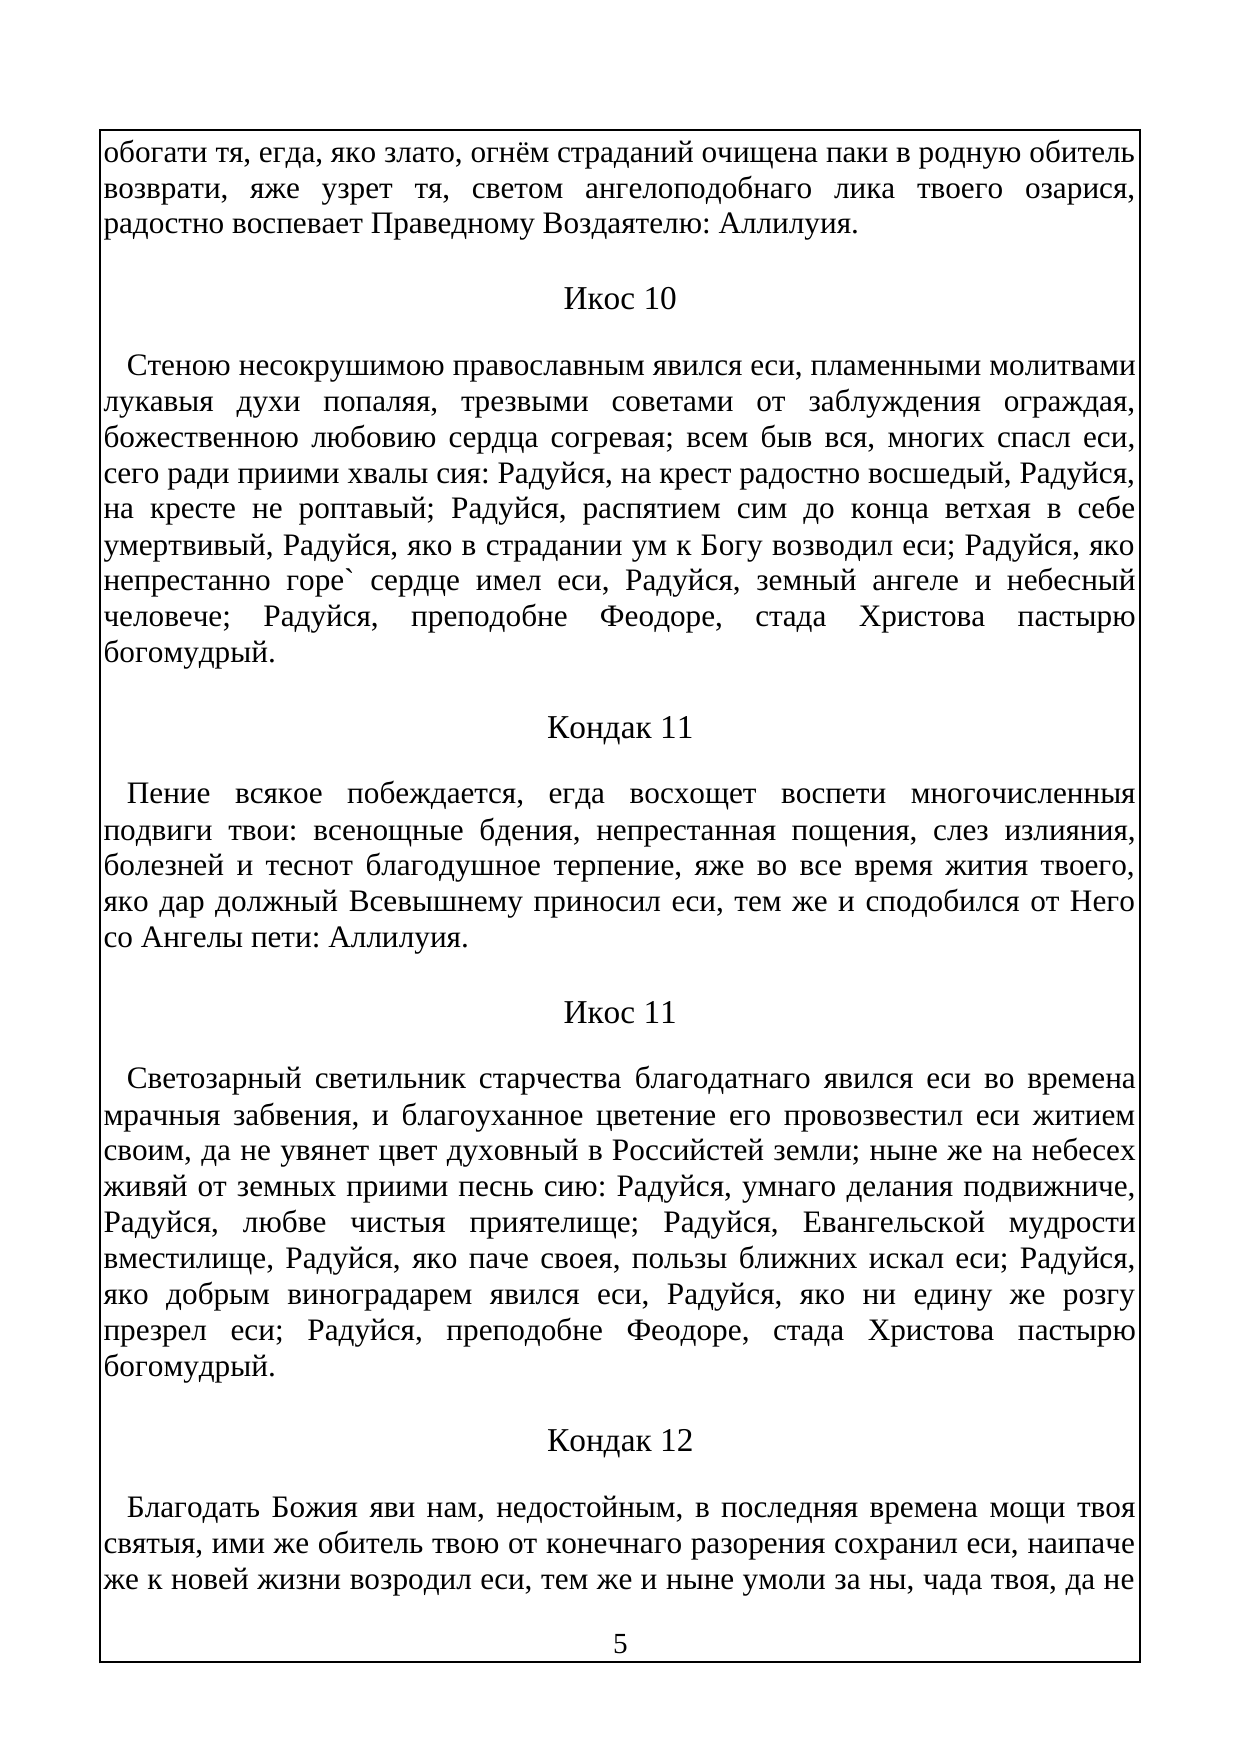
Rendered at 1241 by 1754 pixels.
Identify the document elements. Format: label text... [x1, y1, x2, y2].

text Стеною несокрушимою православным явился еси, пламенными молитвами лукавыя духи попаляя, трезвыми советами от заблуждения ограждая, божественною любовию сердца согревая; всем быв вся, многих спасл еси, сего ради приими хвалы сия: Радуйся, на крест радостно восшедый, Радуйся, на кресте не роптавый; Радуйся, распятием сим до конца ветхая в себе умертвивый, Радуйся, яко в страдании ум к Богу возводил еси; Радуйся, яко непрестанно горе` сердце имел еси, Радуйся, земный ангеле и небесный человече; Радуйся, преподобне Феодоре, стада Христова пастырю богомудрый. [103, 346, 1137, 669]
subtitle Кондак 12 [103, 1421, 1137, 1459]
subtitle Икос 11 [103, 992, 1137, 1030]
text Светозарный светильник старчества благодатнаго явился еси во времена мрачныя забвения, и благоуханное цветение его провозвестил еси житием своим, да не увянет цвет духовный в Российстей земли; ныне же на небесех живяй от земных приими песнь сию: Радуйся, умнаго делания подвижниче, Радуйся, любве чистыя приятелище; Радуйся, Евангельской мудрости вместилище, Радуйся, яко паче своея, пользы ближних искал еси; Радуйся, яко добрым виноградарем явился еси, Радуйся, яко ни едину же розгу презрел еси; Радуйся, преподобне Феодоре, стада Христова пастырю богомудрый. [103, 1060, 1137, 1383]
text Благодать Божия яви нам, недостойным, в последняя времена мощи твоя святыя, ими же обитель твою от конечнаго разорения сохранил еси, наипаче же к новей жизни возродил еси, тем же и ныне умоли за ны, чада твоя, да не [103, 1488, 1137, 1596]
text обогати тя, егда, яко злато, огнём страданий очищена паки в родную обитель возврати, яже узрет тя, светом ангелоподобнаго лика твоего озарися, радостно воспевает Праведному Воздаятелю: Аллилуия. [103, 133, 1137, 241]
text Пение всякое побеждается, егда восхощет воспети многочисленныя подвиги твои: всенощные бдения, непрестанная пощения, слез излияния, болезней и теснот благодушное терпение, яже во все время жития твоего, яко дар должный Всевышнему приносил еси, тем же и сподобился от Него со Ангелы пети: Аллилуия. [103, 775, 1137, 954]
subtitle Икос 10 [103, 278, 1137, 317]
subtitle Кондак 11 [103, 707, 1137, 745]
